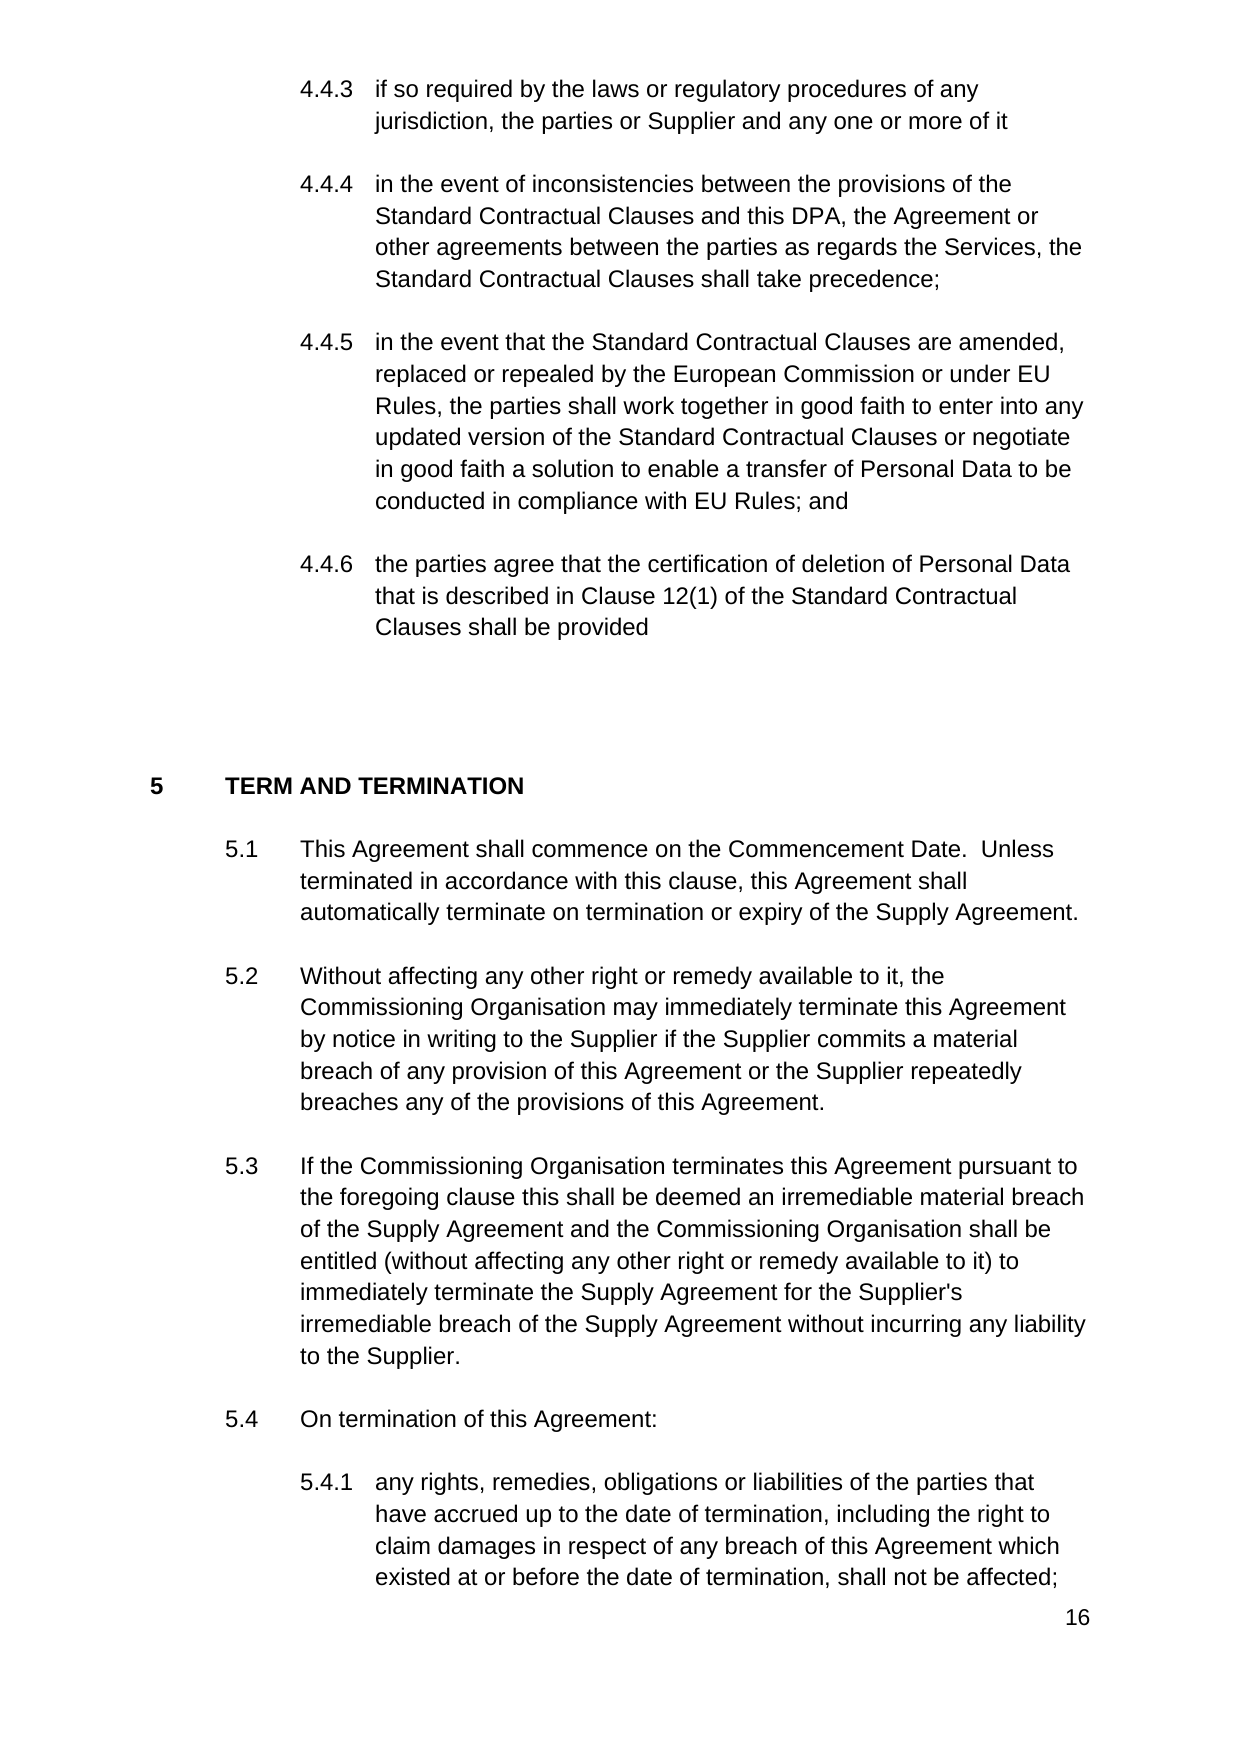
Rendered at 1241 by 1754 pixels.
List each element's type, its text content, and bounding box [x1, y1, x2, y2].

list the parties agree that the certification of deletion of Personal Data that is described in Clause 12(1) of the Standard Contractual Clauses shall be provided [300, 550, 1090, 641]
list in the event of inconsistencies between the provisions of the Standard Contractual Clauses and this DPA, the Agreement or other agreements between the parties as regards the Services, the Standard Contractual Clauses shall take precedence; [300, 170, 1090, 293]
list If the Commissioning Organisation terminates this Agreement pursuant to the foregoing clause this shall be deemed an irremediable material breach of the Supply Agreement and the Commissioning Organisation shall be entitled (without affecting any other right or remedy available to it) to immediately terminate the Supply Agreement for the Supplier's irremediable breach of the Supply Agreement without incurring any liability to the Supplier. [225, 1152, 1090, 1369]
list Without affecting any other right or remedy available to it, the Commissioning Organisation may immediately terminate this Agreement by notice in writing to the Supplier if the Supplier commits a material breach of any provision of this Agreement or the Supplier repeatedly breaches any of the provisions of this Agreement. [225, 962, 1090, 1116]
list On termination of this Agreement: [225, 1405, 1090, 1433]
list in the event that the Standard Contractual Clauses are amended, replaced or repealed by the European Commission or under EU Rules, the parties shall work together in good faith to enter into any updated version of the Standard Contractual Clauses or negotiate in good faith a solution to enable a transfer of Personal Data to be conducted in compliance with EU Rules; and [300, 328, 1090, 514]
list if so required by the laws or regulatory procedures of any jurisdiction, the parties or Supplier and any one or more of it [300, 75, 1090, 134]
list TERM AND TERMINATION [150, 772, 1090, 799]
list any rights, remedies, obligations or liabilities of the parties that have accrued up to the date of termination, including the right to claim damages in respect of any breach of this Agreement which existed at or before the date of termination, shall not be affected; [300, 1468, 1090, 1591]
list This Agreement shall commence on the Commencement Date. Unless terminated in accordance with this clause, this Agreement shall automatically terminate on termination or expiry of the Supply Agreement. [225, 835, 1090, 926]
